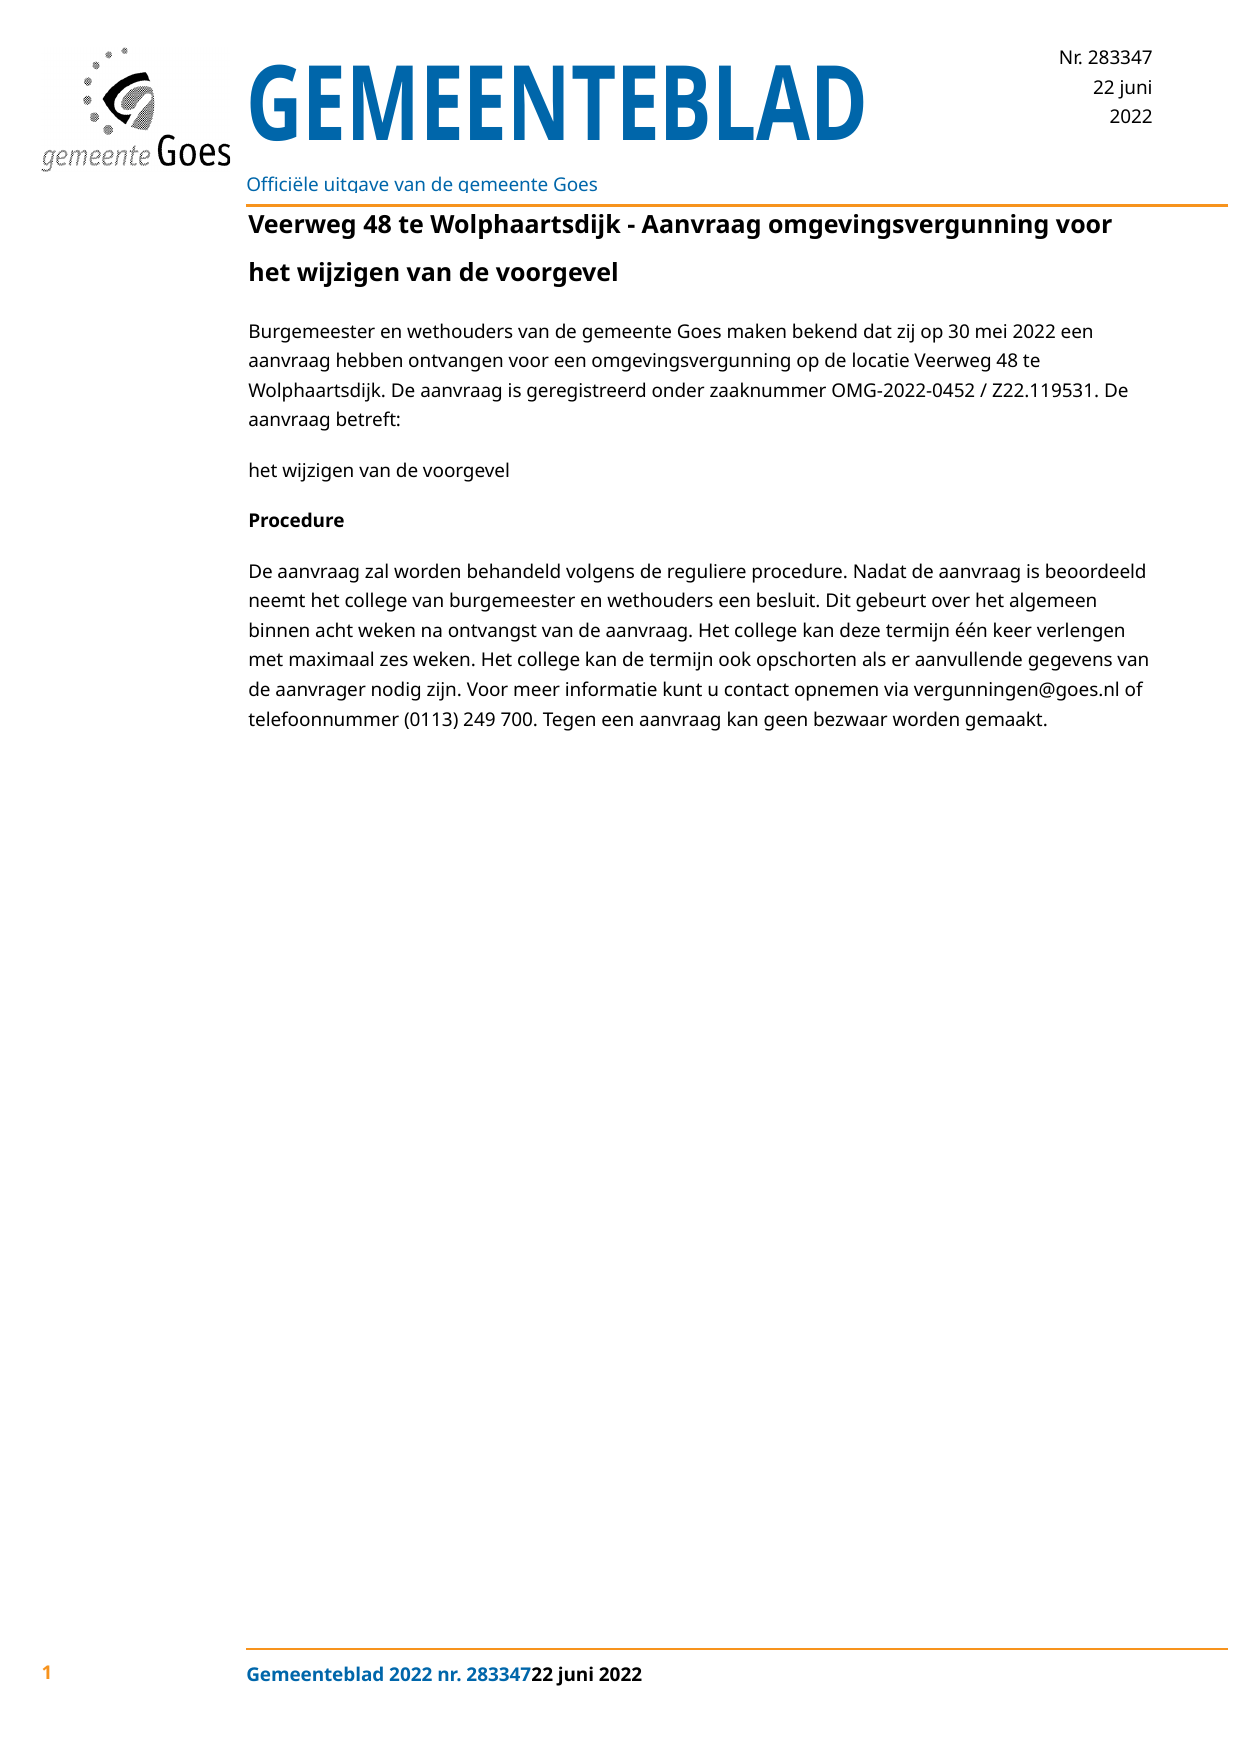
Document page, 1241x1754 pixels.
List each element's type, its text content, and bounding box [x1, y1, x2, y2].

text Burgemeester en wethouders van de gemeente Goes maken bekend dat zij op 30 mei 2022 een aanvraag hebben ontvangen voor een omgevingsvergunning op de locatie Veerweg 48 te Wolphaartsdijk. De aanvraag is geregistreerd onder zaaknummer OMG-2022-0452 / Z22.119531. De aanvraag betreft: [248, 318, 1152, 432]
text Procedure [248, 507, 1152, 533]
picture [41, 47, 231, 172]
text De aanvraag zal worden behandeld volgens de reguliere procedure. Nadat de aanvraag is beoordeeld neemt het college van burgemeester en wethouders een besluit. Dit gebeurt over het algemeen binnen acht weken na ontvangst van de aanvraag. Het college kan deze termijn één keer verlengen met maximaal zes weken. Het college kan de termijn ook opschorten als er aanvullende gegevens van de aanvrager nodig zijn. Voor meer informatie kunt u contact opnemen via vergunningen@goes.nl of telefoonnummer (0113) 249 700. Tegen een aanvraag kan geen bezwaar worden gemaakt. [248, 558, 1152, 732]
text het wijzigen van de voorgevel [248, 457, 1152, 483]
text Veerweg 48 te Wolphaartsdijk - Aanvraag omgevingsvergunning voor het wijzigen van de voorgevel [248, 207, 1152, 288]
